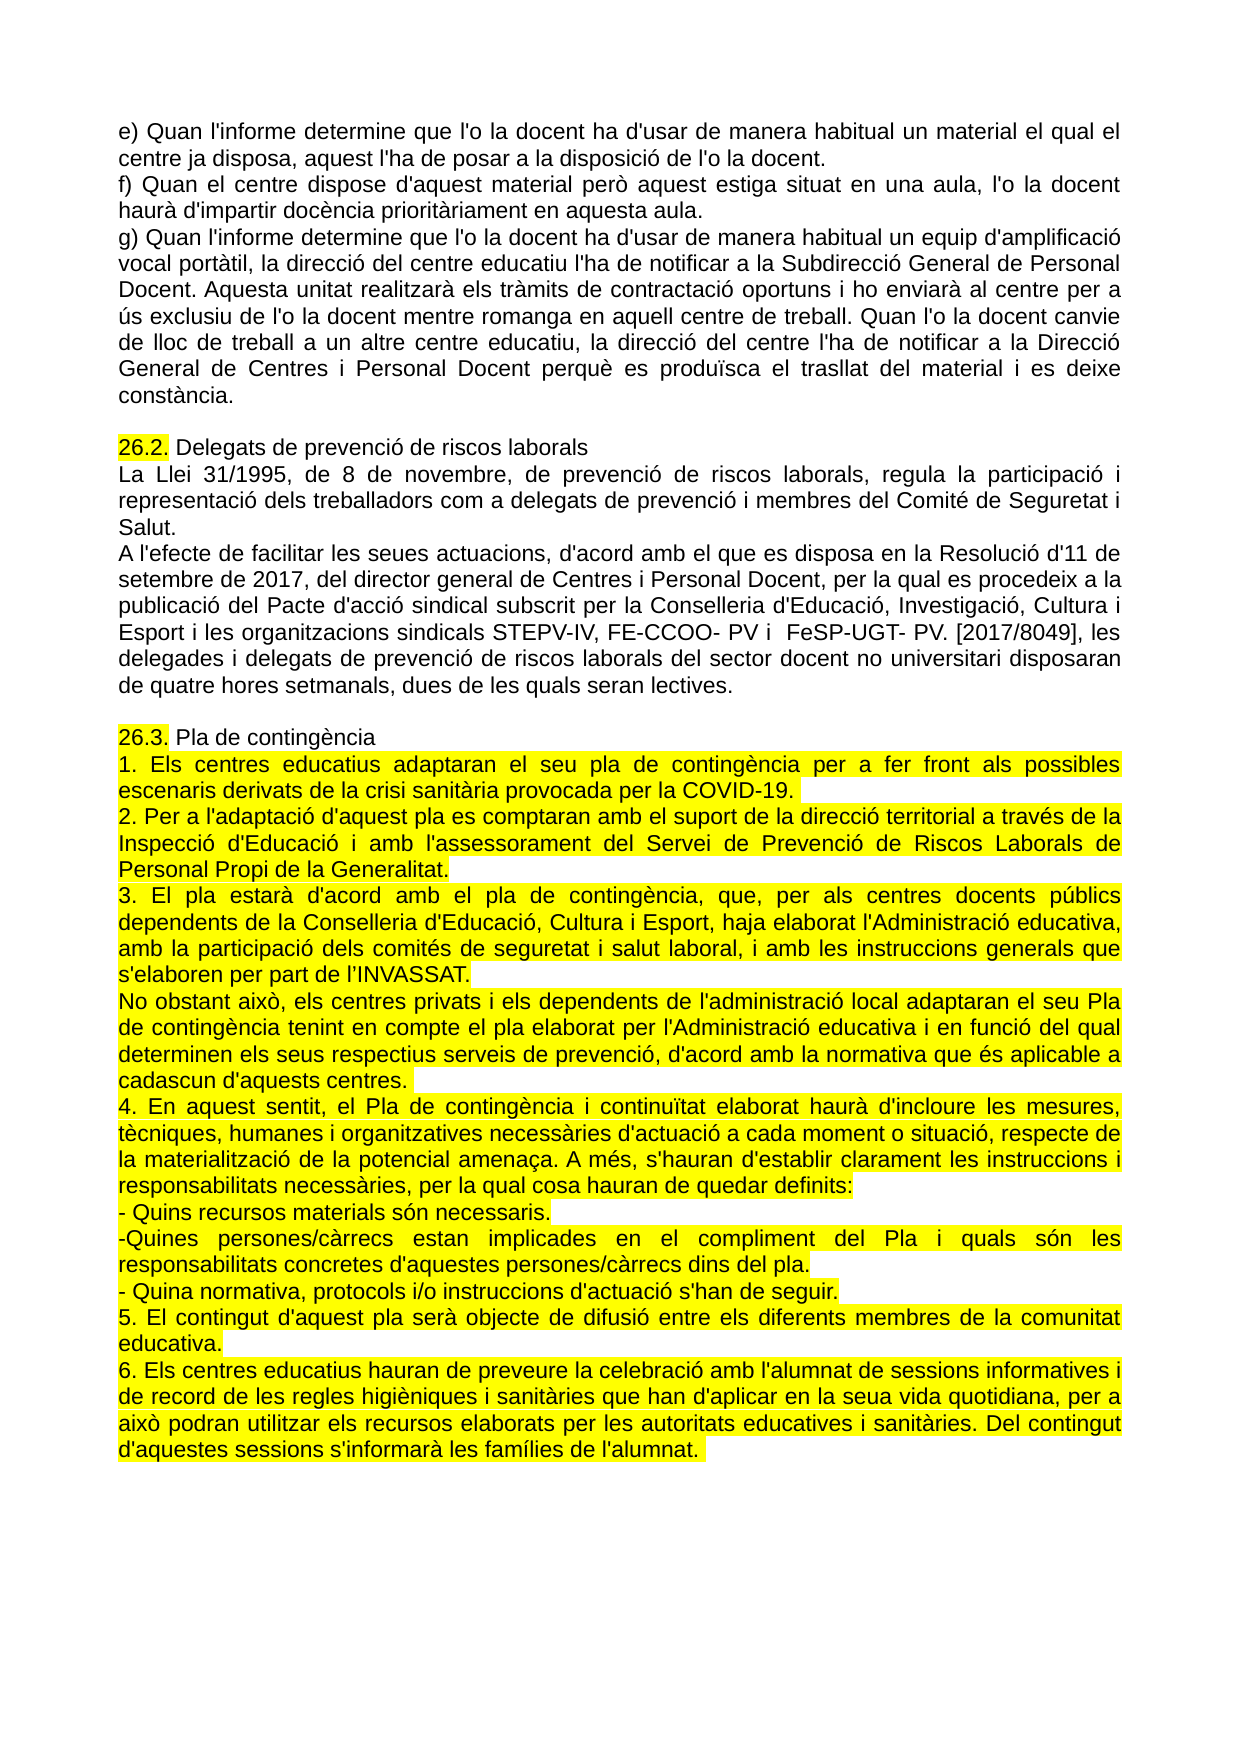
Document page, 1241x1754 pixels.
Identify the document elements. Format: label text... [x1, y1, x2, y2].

text - Quina normativa, protocols i/o instruccions d'actuació s'han de seguir. [118, 1278, 1122, 1304]
text A l'efecte de facilitar les seues actuacions, d'acord amb el que es disposa en la Resolució d'11 de setembre de 2017, del director general de Centres i Personal Docent, per la qual es procedeix a la publicació del Pacte d'acció sindical subscrit per la Conselleria d'Educació, Investigació, Cultura i Esport i les organitzacions sindicals STEPV-IV, FE-CCOO- PV i FeSP-UGT- PV. [2017/8049], les delegades i delegats de prevenció de riscos laborals del sector docent no universitari disposaran de quatre hores setmanals, dues de les quals seran lectives. [118, 540, 1122, 698]
text 26.2. Delegats de prevenció de riscos laborals [118, 434, 1122, 461]
text La Llei 31/1995, de 8 de novembre, de prevenció de riscos laborals, regula la participació i representació dels treballadors com a delegats de prevenció i membres del Comité de Seguretat i Salut. [118, 461, 1122, 540]
text g) Quan l'informe determine que l'o la docent ha d'usar de manera habitual un equip d'amplificació vocal portàtil, la direcció del centre educatiu l'ha de notificar a la Subdirecció General de Personal Docent. Aquesta unitat realitzarà els tràmits de contractació oportuns i ho enviarà al centre per a ús exclusiu de l'o la docent mentre romanga en aquell centre de treball. Quan l'o la docent canvie de lloc de treball a un altre centre educatiu, la direcció del centre l'ha de notificar a la Direcció General de Centres i Personal Docent perquè es produïsca el trasllat del material i es deixe constància. [118, 223, 1122, 408]
text 4. En aquest sentit, el Pla de contingència i continuïtat elaborat haurà d'incloure les mesures, tècniques, humanes i organitzatives necessàries d'actuació a cada moment o situació, respecte de la materialització de la potencial amenaça. A més, s'hauran d'establir clarament les instruccions i responsabilitats necessàries, per la qual cosa hauran de quedar definits: [118, 1093, 1122, 1199]
text 1. Els centres educatius adaptaran el seu pla de contingència per a fer front als possibles escenaris derivats de la crisi sanitària provocada per la COVID-19. [118, 751, 1122, 803]
text 6. Els centres educatius hauran de preveure la celebració amb l'alumnat de sessions informatives i de record de les regles higièniques i sanitàries que han d'aplicar en la seua vida quotidiana, per a això podran utilitzar els recursos elaborats per les autoritats educatives i sanitàries. Del contingut d'aquestes sessions s'informarà les famílies de l'alumnat. [118, 1357, 1122, 1462]
text 3. El pla estarà d'acord amb el pla de contingència, que, per als centres docents públics dependents de la Conselleria d'Educació, Cultura i Esport, haja elaborat l'Administració educativa, amb la participació dels comités de seguretat i salut laboral, i amb les instruccions generals que s'elaboren per part de l’INVASSAT. [118, 882, 1122, 988]
text 5. El contingut d'aquest pla serà objecte de difusió entre els diferents membres de la comunitat educativa. [118, 1304, 1122, 1357]
text f) Quan el centre dispose d'aquest material però aquest estiga situat en una aula, l'o la docent haurà d'impartir docència prioritàriament en aquesta aula. [118, 171, 1122, 223]
text No obstant això, els centres privats i els dependents de l'administració local adaptaran el seu Pla de contingència tenint en compte el pla elaborat per l'Administració educativa i en funció del qual determinen els seus respectius serveis de prevenció, d'acord amb la normativa que és aplicable a cadascun d'aquests centres. [118, 988, 1122, 1093]
text -Quines persones/càrrecs estan implicades en el compliment del Pla i quals són les responsabilitats concretes d'aquestes persones/càrrecs dins del pla. [118, 1225, 1122, 1278]
text 2. Per a l'adaptació d'aquest pla es comptaran amb el suport de la direcció territorial a través de la Inspecció d'Educació i amb l'assessorament del Servei de Prevenció de Riscos Laborals de Personal Propi de la Generalitat. [118, 803, 1122, 882]
text - Quins recursos materials són necessaris. [118, 1199, 1122, 1225]
text 26.3. Pla de contingència [118, 724, 1122, 751]
text e) Quan l'informe determine que l'o la docent ha d'usar de manera habitual un material el qual el centre ja disposa, aquest l'ha de posar a la disposició de l'o la docent. [118, 118, 1122, 171]
